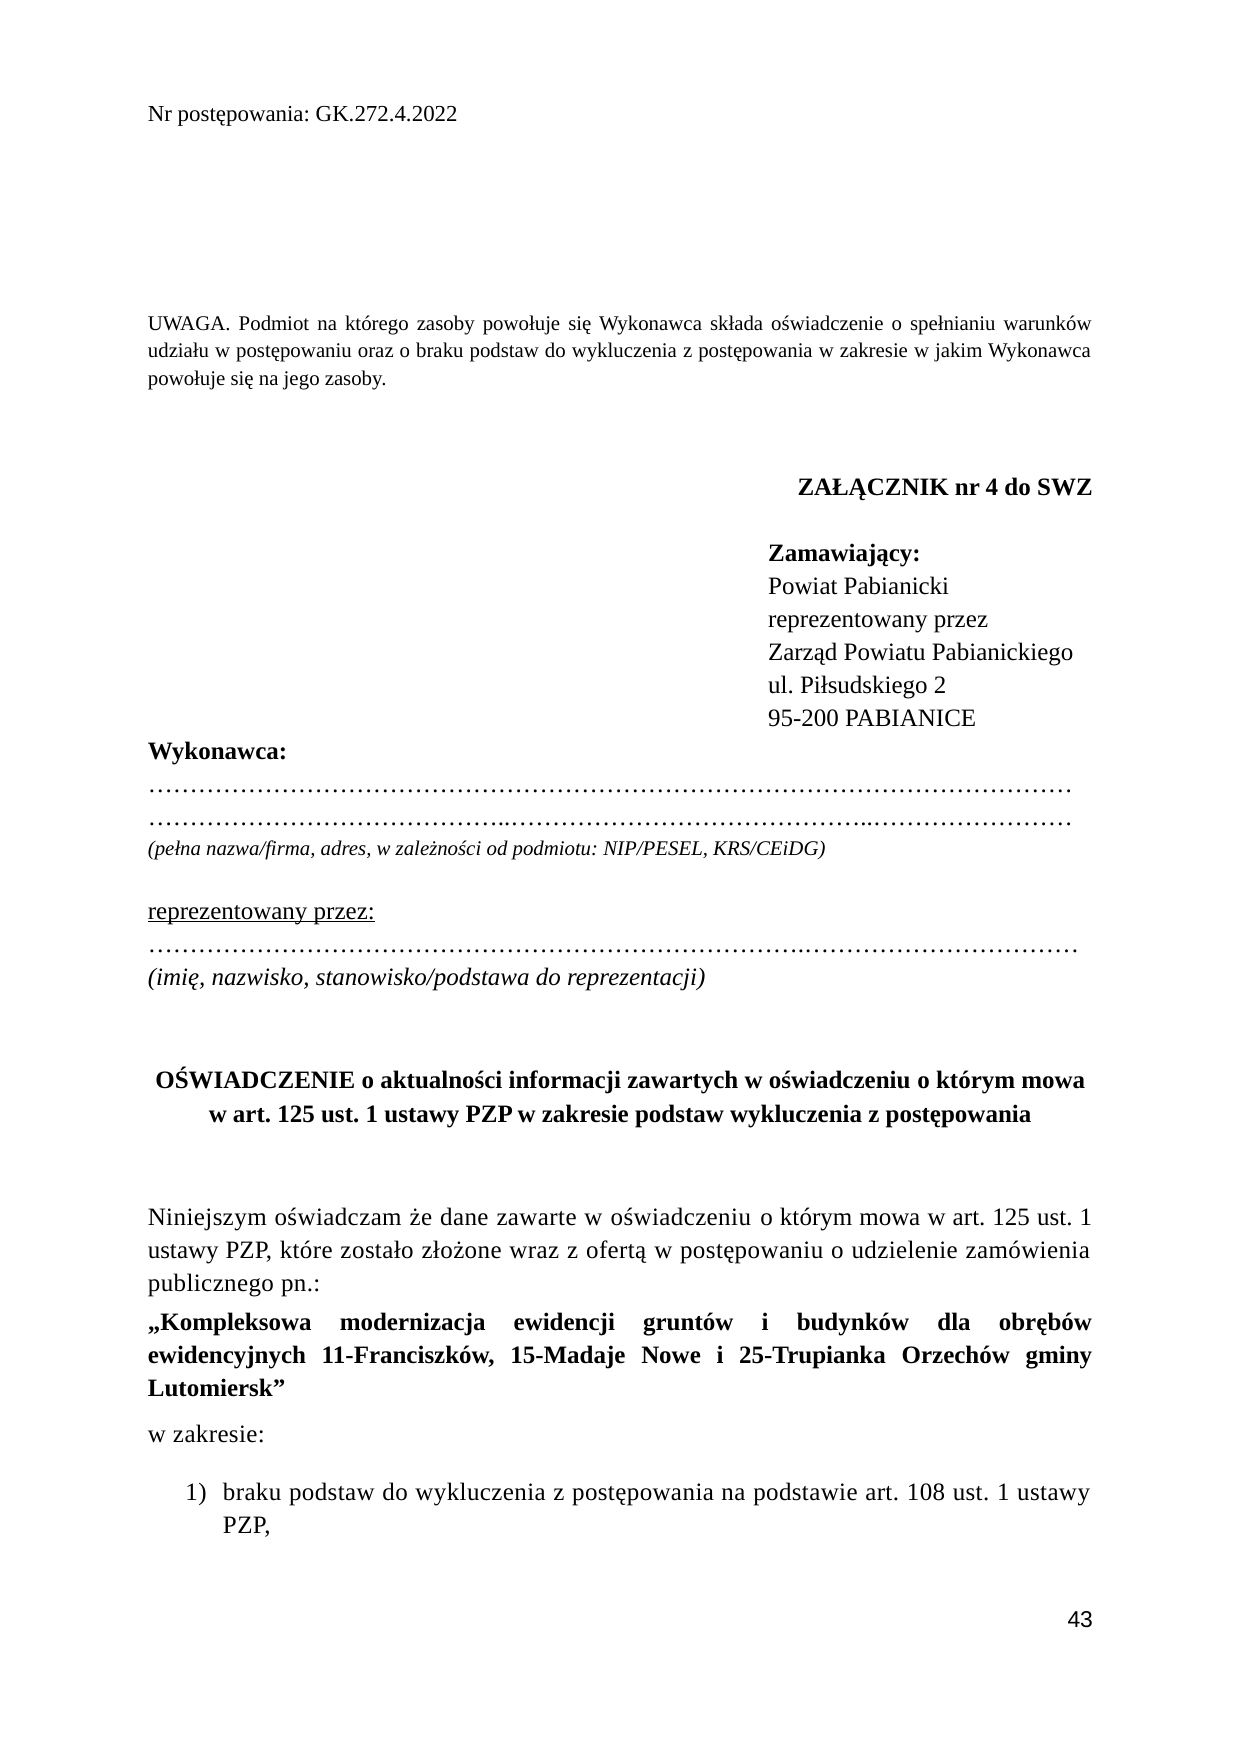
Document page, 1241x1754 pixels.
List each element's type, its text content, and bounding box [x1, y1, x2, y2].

text „Kompleksowa modernizacja ewidencji gruntów i budynków dla obrębów ewidencyjnych 11-Franciszków, 15-Madaje Nowe i 25-Trupianka Orzechów gminy Lutomiersk” [148, 1307, 1093, 1402]
text (imię, nazwisko, stanowisko/podstawa do reprezentacji) [148, 962, 1093, 991]
text Zamawiający: [694, 538, 1093, 567]
text reprezentowany przez [768, 604, 1093, 633]
text (pełna nazwa/firma, adres, w zależności od podmiotu: NIP/PESEL, KRS/CEiDG) [148, 835, 1093, 859]
text reprezentowany przez: [148, 896, 1093, 925]
text OŚWIADCZENIE o aktualności informacji zawartych w oświadczeniu o którym mowa w art. 125 ust. 1 ustawy PZP w zakresie podstaw wykluczenia z postępowania [148, 1066, 1093, 1127]
text Niniejszym oświadczam że dane zawarte w oświadczeniu o którym mowa w art. 125 ust. 1 ustawy PZP, które zostało złożone wraz z ofertą w postępowaniu o udzielenie zamówienia publicznego pn.: [148, 1202, 1093, 1297]
text 95-200 PABIANICE [768, 703, 1093, 732]
text Wykonawca: [148, 736, 1093, 765]
text Powiat Pabianicki [768, 571, 1093, 600]
text Zarząd Powiatu Pabianickiego [768, 637, 1093, 666]
text ………………………………………………………………………………………………………………………………………..……………………………………..…………………… [148, 769, 1093, 831]
text …………………………………………………………………….…………………………… [148, 929, 1093, 958]
list braku podstaw do wykluczenia z postępowania na podstawie art. 108 ust. 1 ustawy PZP, [185, 1477, 1093, 1539]
text ul. Piłsudskiego 2 [768, 670, 1093, 699]
text UWAGA. Podmiot na którego zasoby powołuje się Wykonawca składa oświadczenie o spełnianiu warunków udziału w postępowaniu oraz o braku podstaw do wykluczenia z postępowania w zakresie w jakim Wykonawca powołuje się na jego zasoby. [148, 311, 1093, 390]
text ZAŁĄCZNIK nr 4 do SWZ [694, 472, 1093, 501]
text w zakresie: [148, 1419, 1093, 1448]
